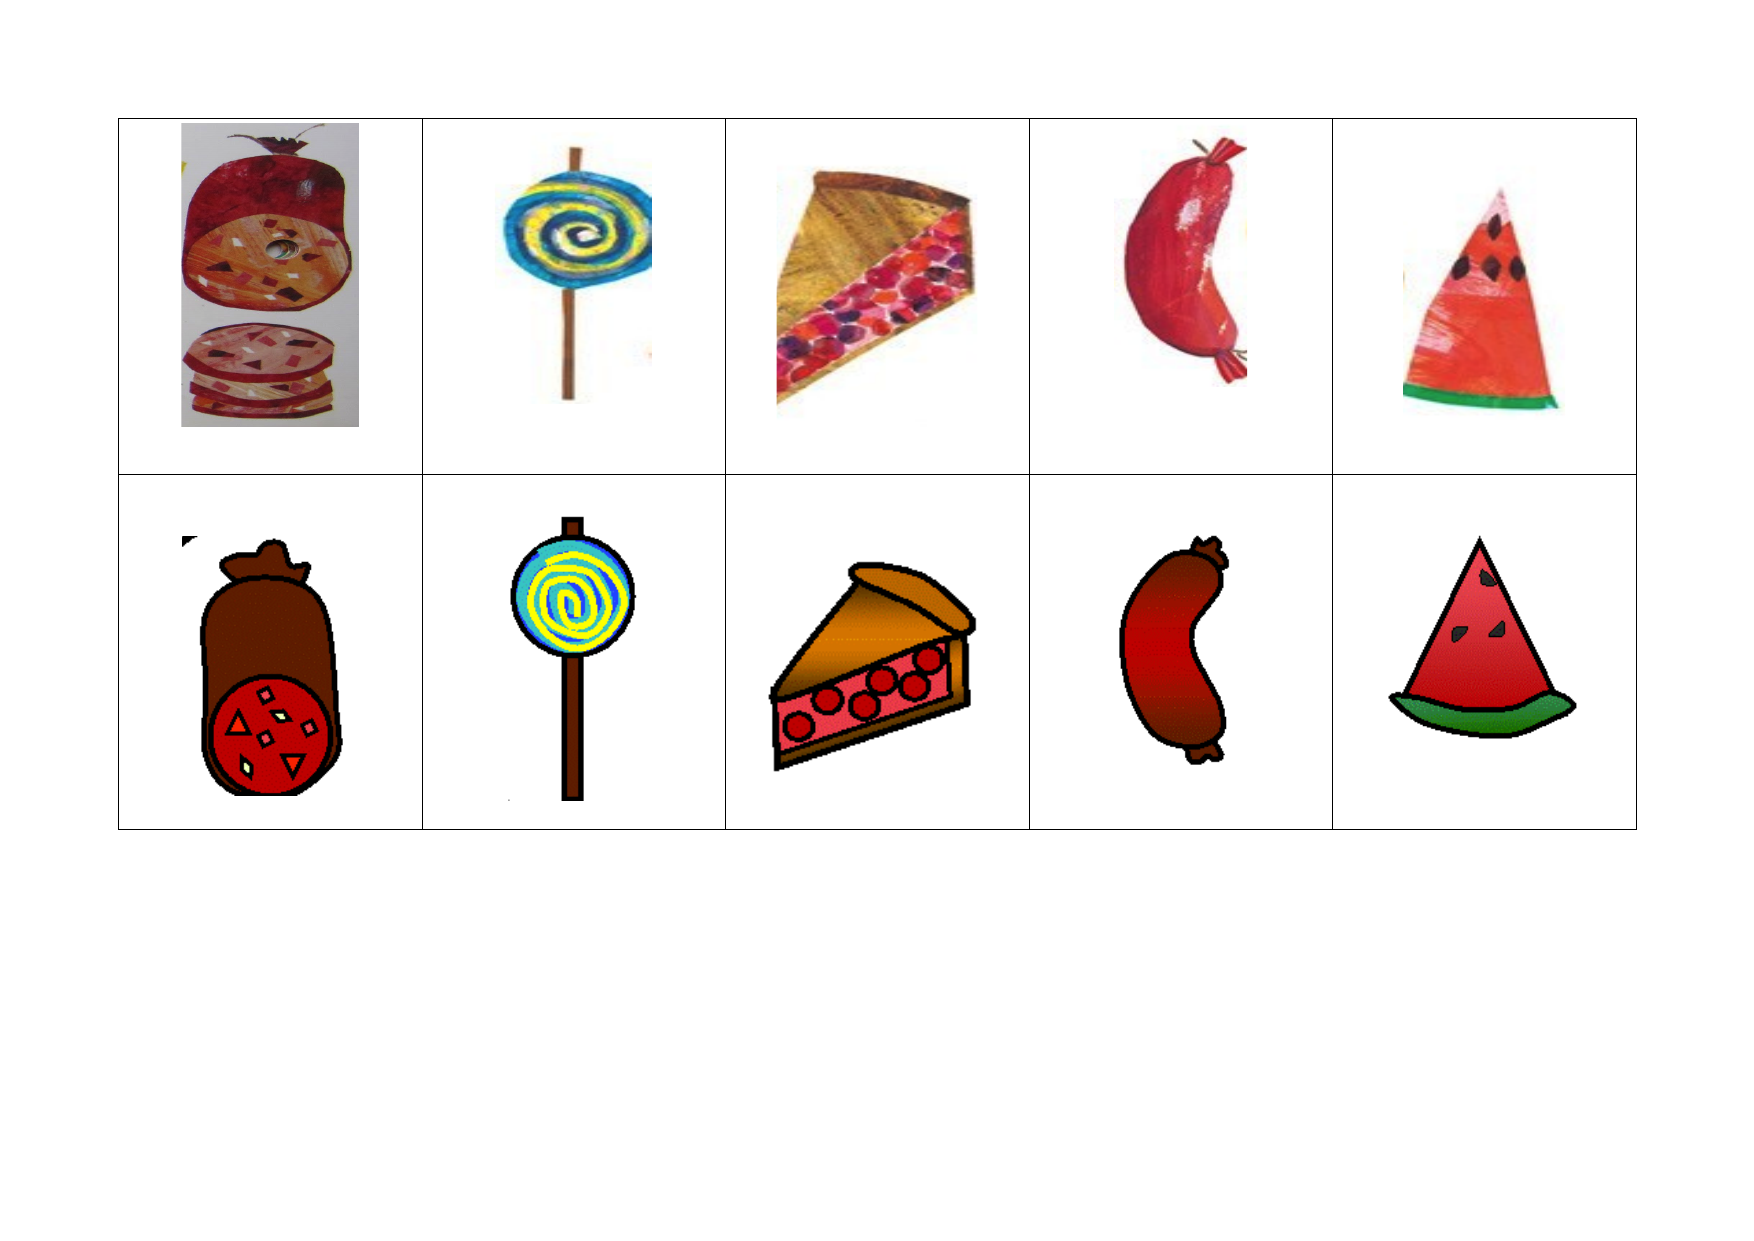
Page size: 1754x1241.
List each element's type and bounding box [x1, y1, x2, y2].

table_cell [423, 404, 725, 474]
picture [508, 513, 639, 801]
picture [182, 536, 358, 796]
picture [1114, 123, 1248, 387]
table_cell [1030, 769, 1332, 829]
picture [1375, 521, 1593, 751]
table_cell [1333, 119, 1636, 474]
table_cell [1030, 475, 1332, 768]
table_cell [726, 475, 1029, 829]
table_cell [1333, 475, 1636, 829]
table_cell [119, 119, 422, 474]
picture [494, 123, 652, 404]
table_cell [1030, 119, 1332, 474]
picture [776, 123, 978, 427]
picture [181, 123, 359, 427]
table_cell [423, 475, 725, 829]
table_cell [726, 119, 1029, 474]
table_cell [423, 119, 725, 403]
picture [1110, 532, 1251, 769]
picture [1403, 139, 1566, 440]
picture [764, 540, 990, 781]
table_cell [119, 475, 422, 829]
